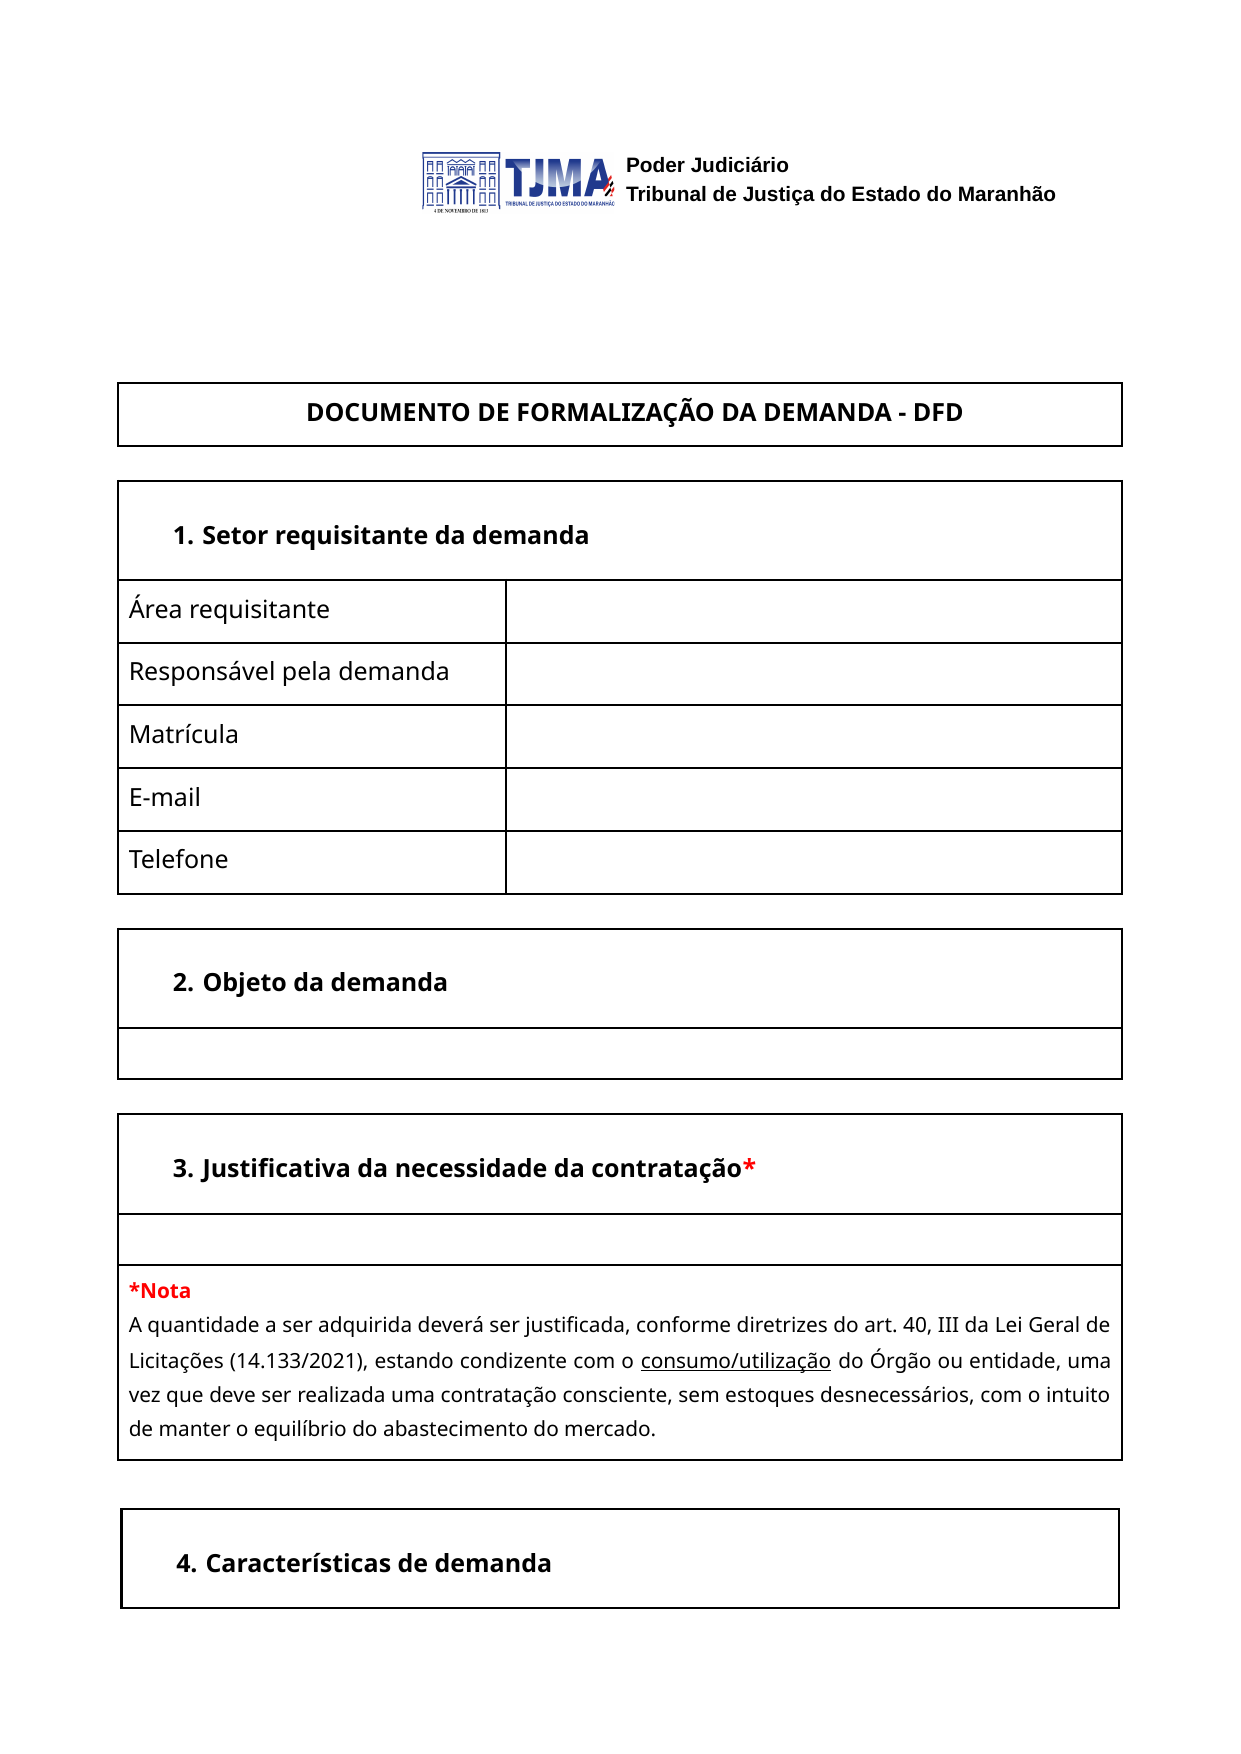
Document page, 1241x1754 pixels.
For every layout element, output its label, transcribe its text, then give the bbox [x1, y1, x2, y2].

table_cell [507, 832, 1121, 892]
table_cell Área requisitante [119, 581, 505, 642]
table_cell [507, 581, 1121, 642]
picture [422, 152, 615, 214]
table_cell *Nota A quantidade a ser adquirida deverá ser justificada, conforme diretrizes do art. 40, III da Lei Geral de Licitações (14.133/2021), estando condizente com o consumo/utilização do Órgão ou entidade, uma vez que deve ser realizada uma contratação consciente, sem estoques desnecessários, com o intuito de manter o equilíbrio do abastecimento do mercado. [119, 1266, 1121, 1458]
table_cell [507, 769, 1121, 830]
table_cell Responsável pela demanda [119, 644, 505, 704]
table_cell [119, 1029, 1121, 1078]
table_cell [119, 1215, 1121, 1264]
table_header Objeto da demanda [119, 930, 1121, 1027]
table_cell E-mail [119, 769, 505, 830]
table_cell Telefone [119, 832, 505, 892]
table_header DOCUMENTO DE FORMALIZAÇÃO DA DEMANDA - DFD [119, 384, 1121, 445]
table_header Características de demanda [123, 1510, 1118, 1607]
table_cell [507, 706, 1121, 767]
table_header Setor requisitante da demanda [119, 482, 1121, 579]
table_cell [507, 644, 1121, 704]
table_cell Matrícula [119, 706, 505, 767]
table_header Justificativa da necessidade da contratação* [119, 1115, 1121, 1212]
